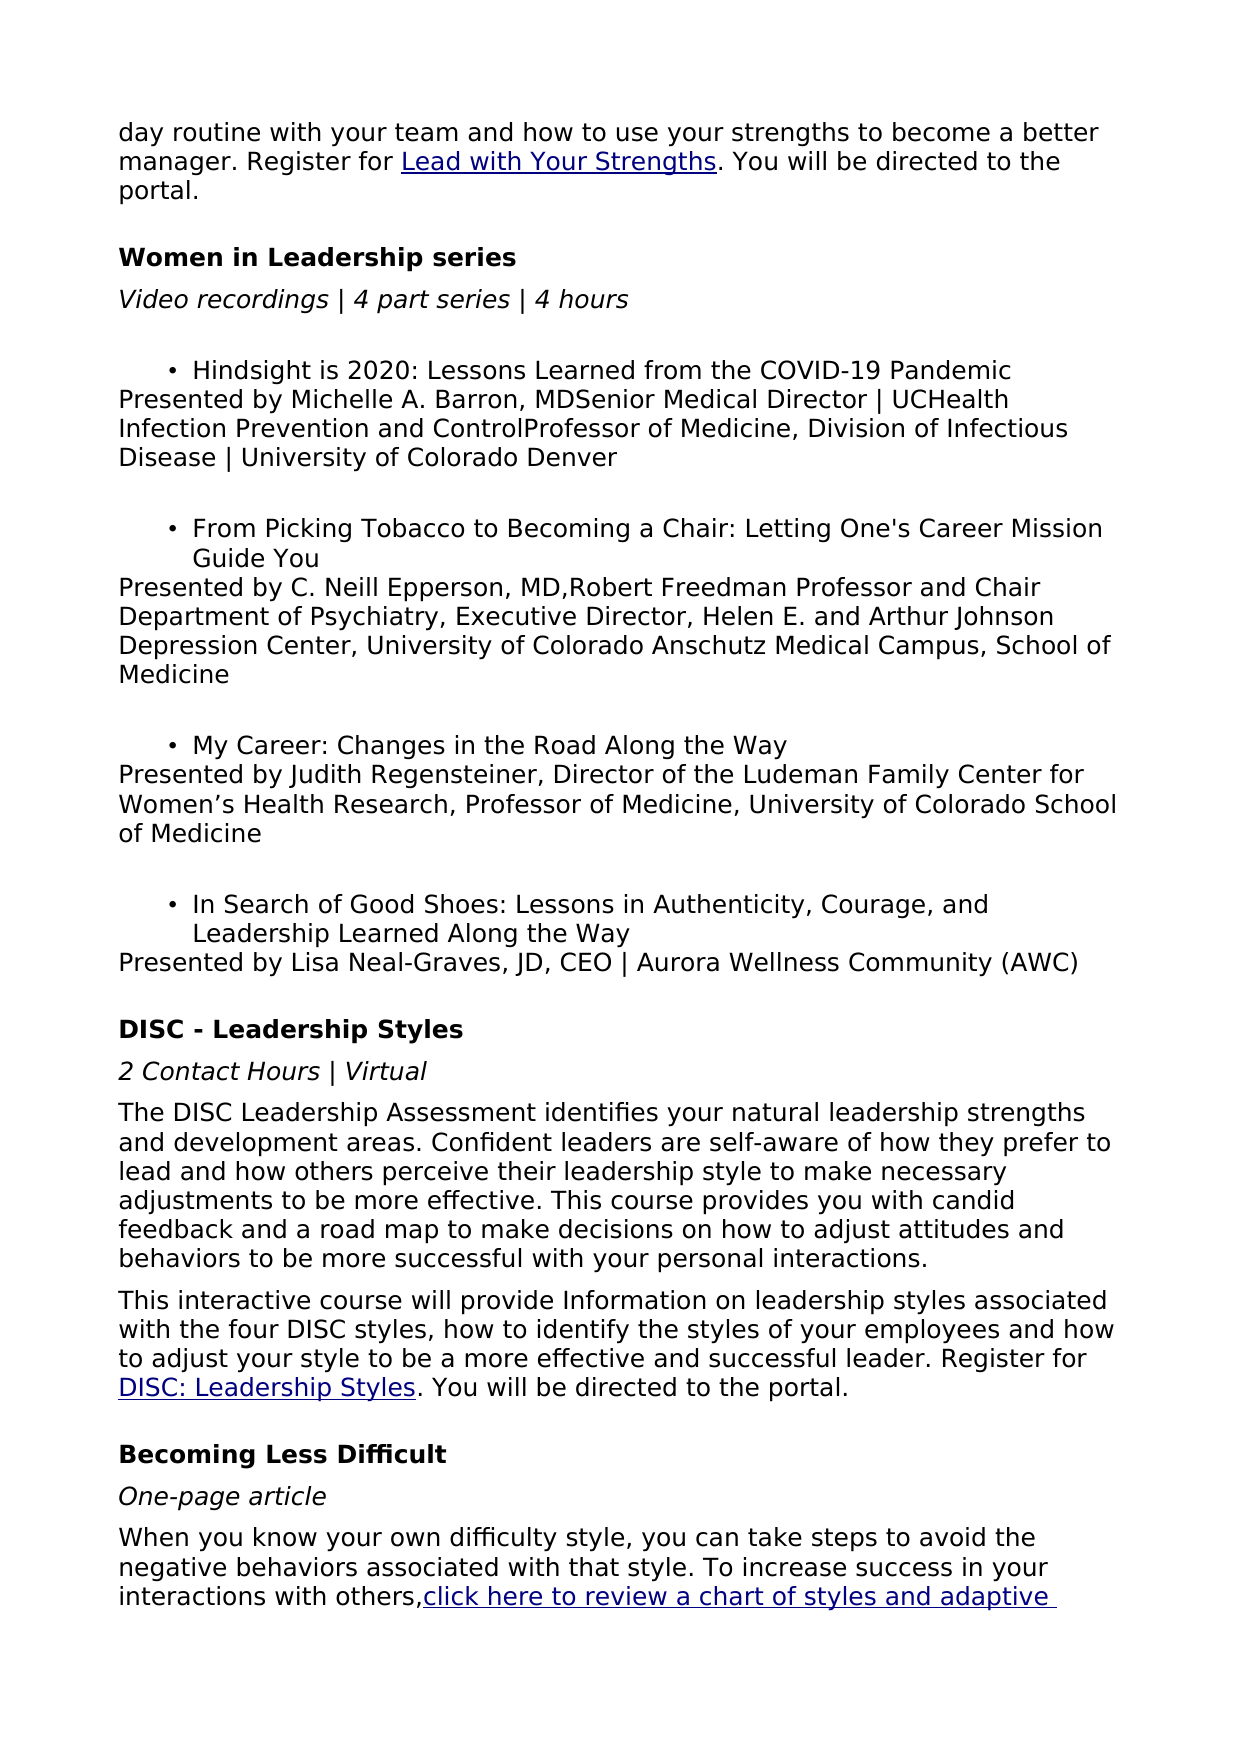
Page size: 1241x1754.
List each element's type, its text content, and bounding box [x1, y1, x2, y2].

subtitle DISC - Leadership Styles [118, 1015, 1122, 1044]
text Presented by Lisa Neal-Graves, JD, CEO | Aurora Wellness Community (AWC) [118, 948, 1122, 978]
text When you know your own difficulty style, you can take steps to avoid the negative behaviors associated with that style. To increase success in your interactions with others,click here to review a chart of styles and adaptive [118, 1523, 1122, 1611]
subtitle Women in Leadership series [118, 243, 1122, 272]
text day routine with your team and how to use your strengths to become a better manager. Register for Lead with Your Strengths. You will be directed to the portal. [118, 118, 1122, 206]
text Video recordings | 4 part series | 4 hours [118, 285, 1122, 314]
text Presented by Michelle A. Barron, MDSenior Medical Director | UCHealth Infection Prevention and ControlProfessor of Medicine, Division of Infectious Disease | University of Colorado Denver [118, 385, 1122, 473]
text 2 Contact Hours | Virtual [118, 1057, 1122, 1086]
text Presented by Judith Regensteiner, Director of the Ludeman Family Center for Women’s Health Research, Professor of Medicine, University of Colorado School of Medicine [118, 761, 1122, 848]
text One-page article [118, 1482, 1122, 1511]
list In Search of Good Shoes: Lessons in Authenticity, Courage, and Leadership Learned Along the Way [177, 890, 1122, 948]
text This interactive course will provide Information on leadership styles associated with the four DISC styles, how to identify the styles of your employees and how to adjust your style to be a more effective and successful leader. Register for DISC: Leadership Styles. You will be directed to the portal. [118, 1286, 1122, 1403]
text The DISC Leadership Assessment identifies your natural leadership strengths and development areas. Confident leaders are self-aware of how they prefer to lead and how others perceive their leadership style to make necessary adjustments to be more effective. This course provides you with candid feedback and a road map to make decisions on how to adjust attitudes and behaviors to be more successful with your personal interactions. [118, 1098, 1122, 1273]
list From Picking Tobacco to Becoming a Chair: Letting One's Career Mission Guide You [177, 514, 1122, 573]
subtitle Becoming Less Difficult [118, 1440, 1122, 1469]
list My Career: Changes in the Road Along the Way [177, 732, 1122, 761]
text Presented by C. Neill Epperson, MD,Robert Freedman Professor and Chair Department of Psychiatry, Executive Director, Helen E. and Arthur Johnson Depression Center, University of Colorado Anschutz Medical Campus, School of Medicine [118, 573, 1122, 689]
list Hindsight is 2020: Lessons Learned from the COVID-19 Pandemic [177, 356, 1122, 385]
